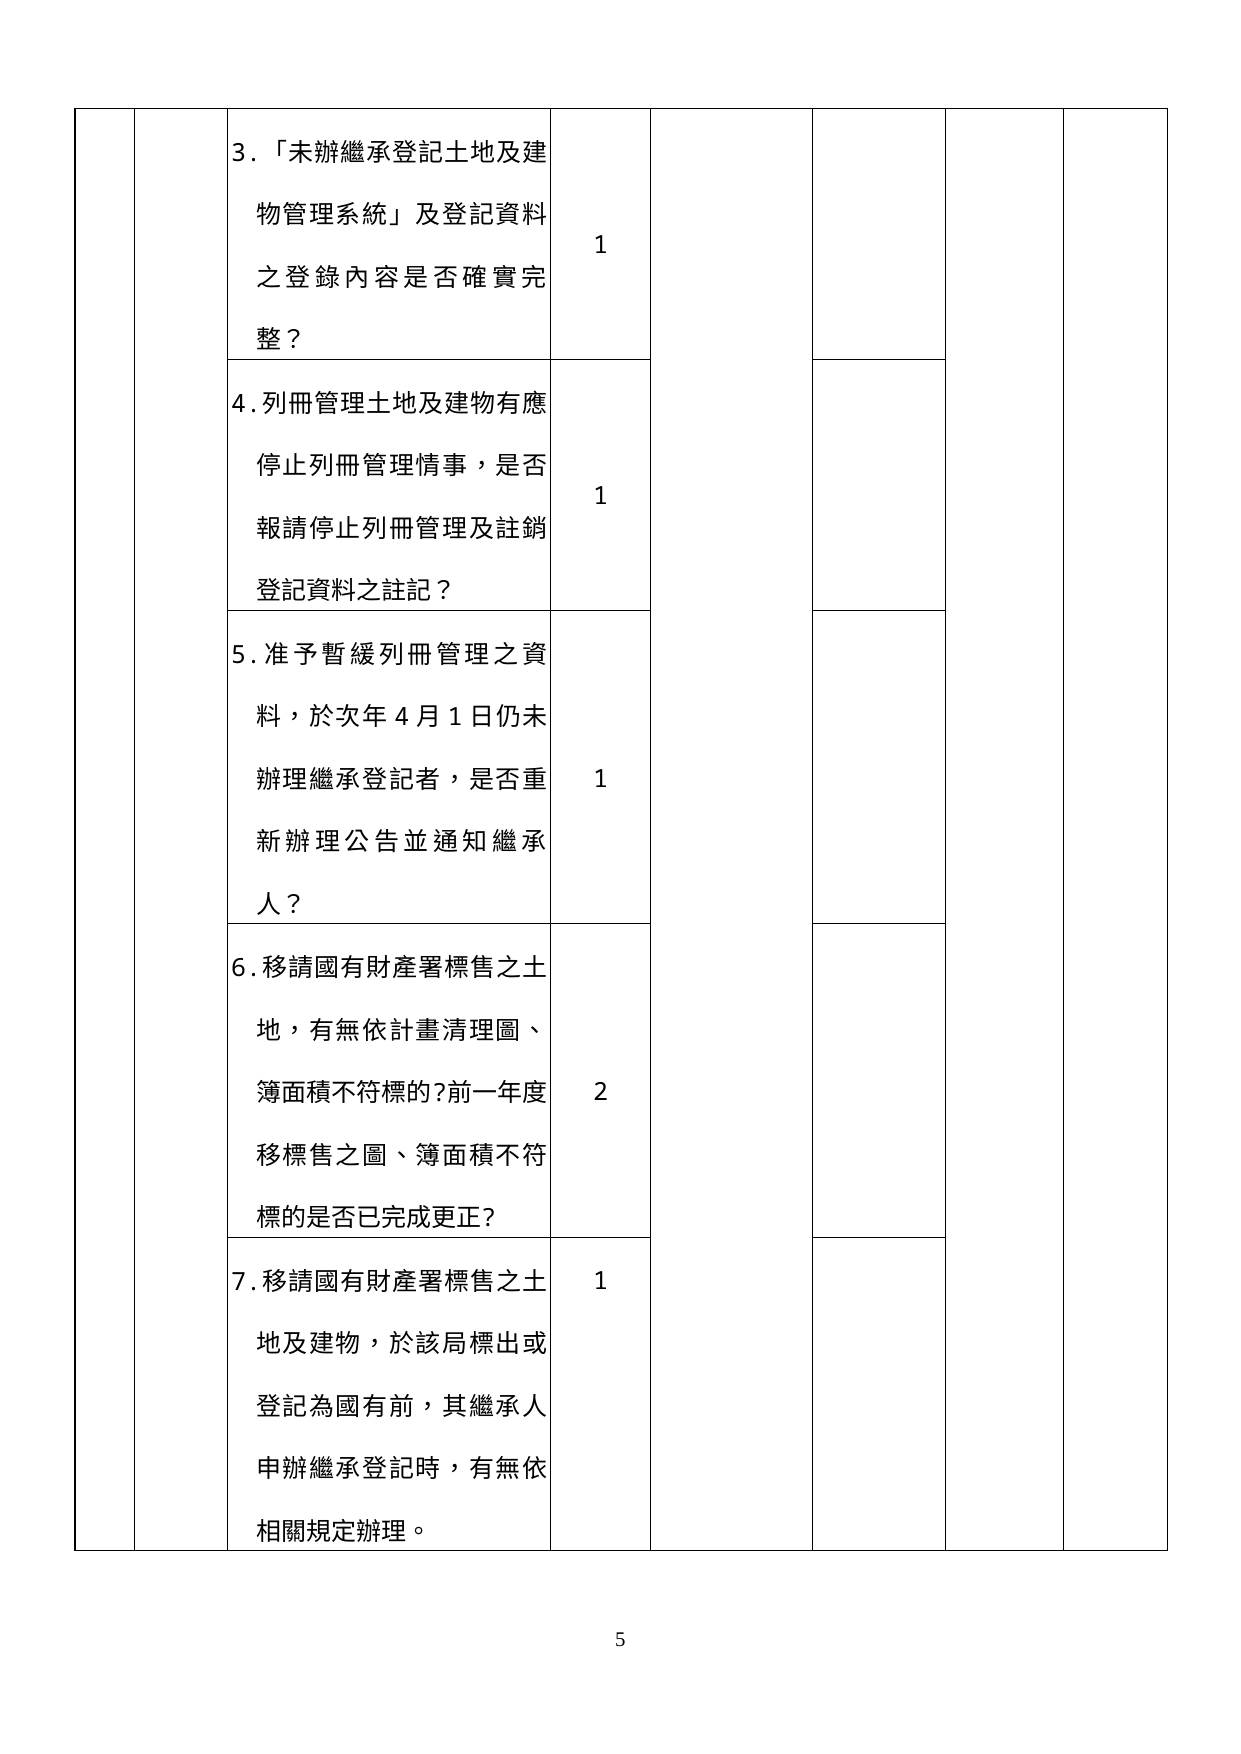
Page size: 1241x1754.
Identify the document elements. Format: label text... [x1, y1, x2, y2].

table_cell [135, 109, 227, 1550]
table_cell [1064, 109, 1167, 1550]
table_cell 3.「未辦繼承登記土地及建物管理系統」及登記資料之登錄內容是否確實完整？ [228, 109, 550, 359]
table_cell 1 [551, 360, 650, 610]
table_cell 7.移請國有財產署標售之土地及建物，於該局標出或登記為國有前，其繼承人申辦繼承登記時，有無依相關規定辦理。 [228, 1238, 550, 1550]
table_cell [813, 924, 945, 1237]
table_cell 1 [551, 1238, 650, 1550]
table_cell [813, 611, 945, 923]
table_cell [946, 109, 1063, 1550]
table_cell 2 [551, 924, 650, 1237]
table_cell [651, 610, 812, 1550]
table_cell [651, 359, 812, 610]
table_cell 1 [551, 611, 650, 923]
table_cell 1 [551, 109, 650, 359]
table_cell 5.准予暫緩列冊管理之資料，於次年4月1日仍未辦理繼承登記者，是否重新辦理公告並通知繼承人？ [228, 611, 550, 923]
table_cell 4.列冊管理土地及建物有應停止列冊管理情事，是否報請停止列冊管理及註銷登記資料之註記？ [228, 360, 550, 610]
table_cell [813, 1238, 945, 1550]
table_cell [813, 360, 945, 610]
table_cell [813, 109, 945, 359]
table_cell [76, 109, 134, 1550]
table_cell [651, 109, 812, 359]
table_cell 6.移請國有財產署標售之土地，有無依計畫清理圖、簿面積不符標的?前一年度移標售之圖、簿面積不符標的是否已完成更正? [228, 924, 550, 1237]
